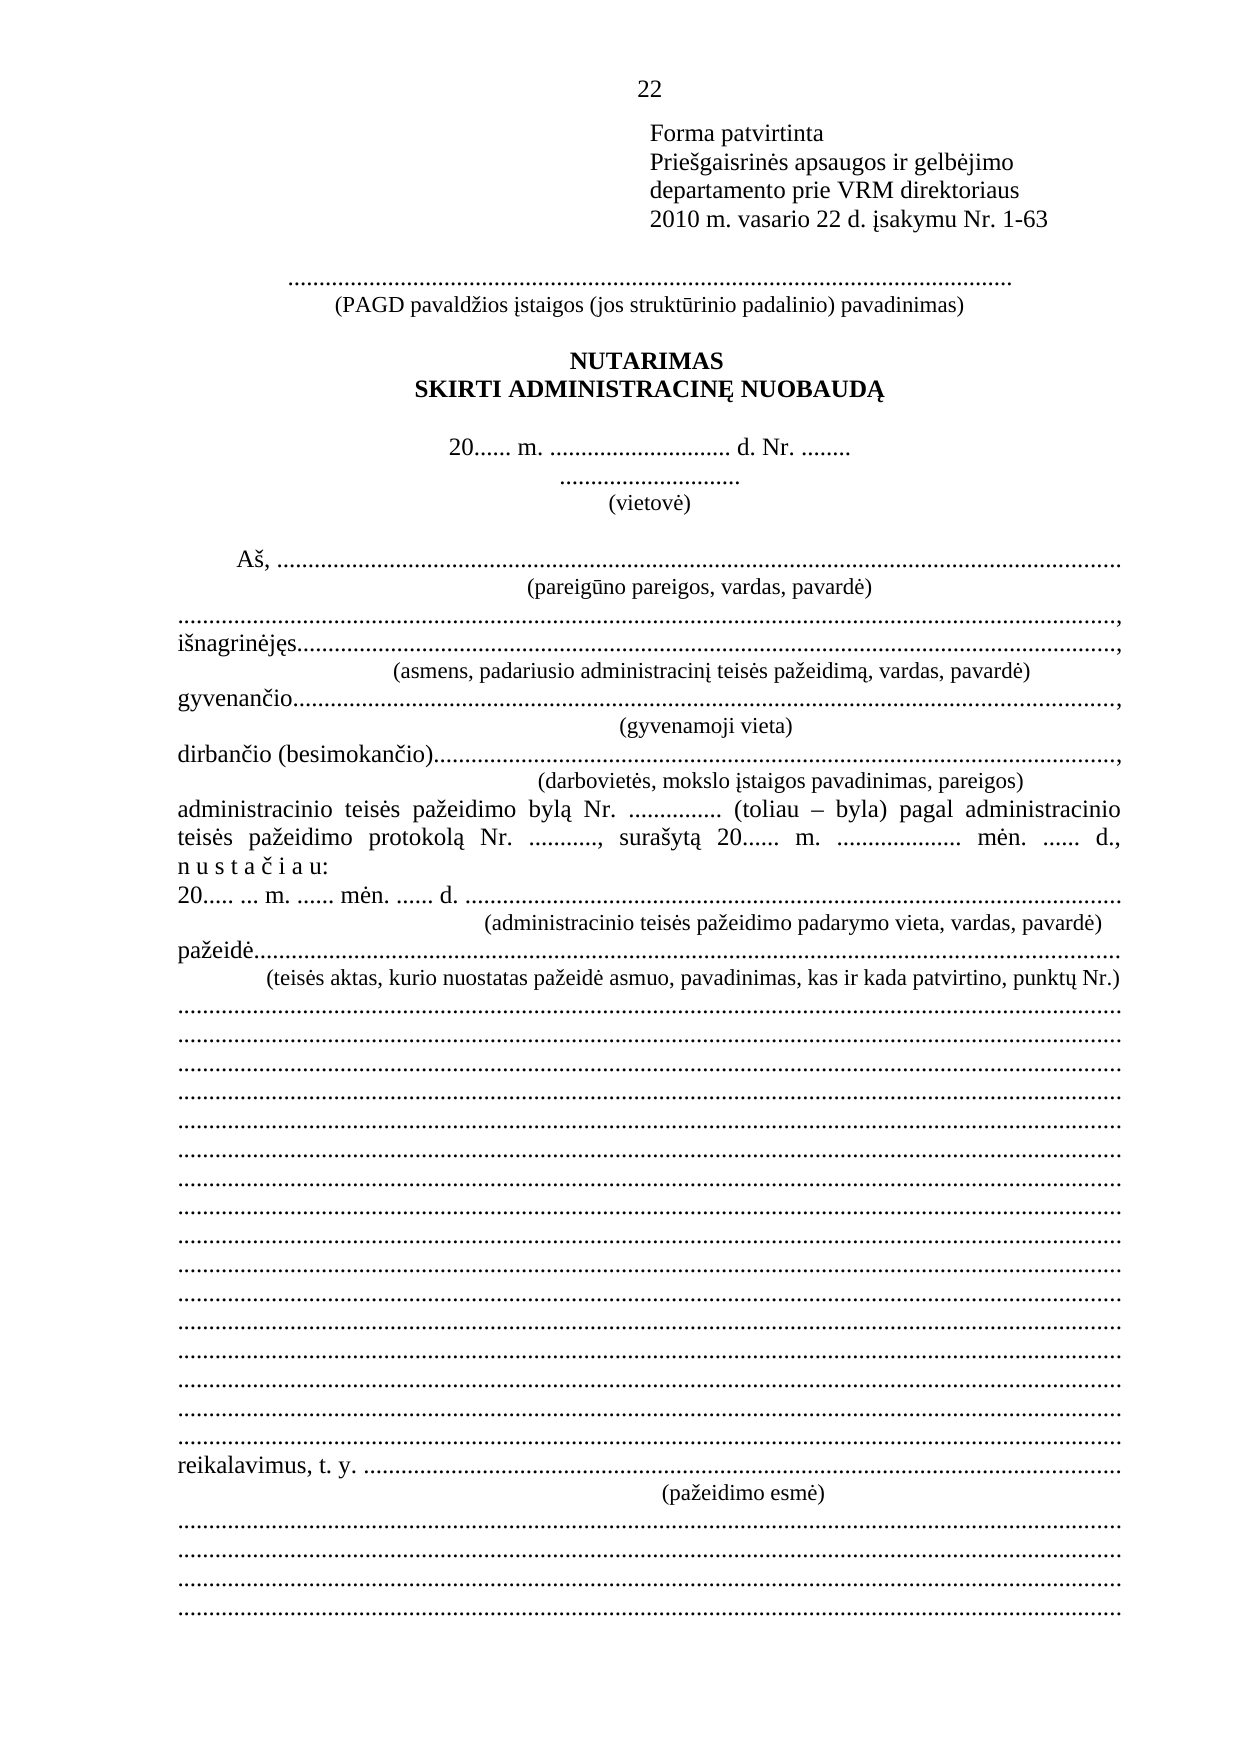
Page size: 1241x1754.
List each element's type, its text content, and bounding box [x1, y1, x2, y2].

text (teisės aktas, kurio nuostatas pažeidė asmuo, pavadinimas, kas ir kada patvirtino, punktų Nr.) [265, 964, 1122, 990]
text . , [177, 600, 1122, 628]
text (vietovė) [177, 489, 1122, 516]
text dirbančio (besimokančio) , [177, 739, 1122, 767]
text .................................................................................................................... [177, 262, 1122, 291]
text SKIRTI ADMINISTRACINĘ NUOBAUDĄ [177, 374, 1122, 403]
text (administracinio teisės pažeidimo padarymo vieta, vardas, pavardė) [465, 909, 1122, 935]
text ............................. [177, 461, 1122, 489]
text . [177, 1249, 1122, 1278]
text . [177, 1534, 1122, 1563]
text Forma patvirtinta [649, 118, 1122, 147]
text 2010 m. vasario 22 d. įsakymu Nr. 1-63 [649, 204, 1122, 233]
text (pažeidimo esmė) [365, 1479, 1122, 1505]
text pažeidė [177, 935, 1122, 964]
text . [177, 1191, 1122, 1220]
text (asmens, padariusio administracinį teisės pažeidimą, vardas, pavardė) [302, 657, 1122, 683]
text išnagrinėjęs , [177, 628, 1122, 657]
text . [177, 1278, 1122, 1306]
text 20..... ... m. ...... mėn. ...... d. [177, 880, 1122, 909]
text 20...... m. ............................. d. Nr. ........ [177, 432, 1122, 461]
text . [177, 1421, 1122, 1450]
text (gyvenamoji vieta) [290, 712, 1122, 739]
text . [177, 1563, 1122, 1592]
text . [177, 1393, 1122, 1421]
text gyvenančio , [177, 683, 1122, 712]
text . [177, 1220, 1122, 1249]
text departamento prie VRM direktoriaus [649, 176, 1122, 204]
text . [177, 990, 1122, 1019]
text administracinio teisės pažeidimo bylą Nr. ............... (toliau – byla) pagal administracinio teisės pažeidimo protokolą Nr. ..........., surašytą 20...... m. .................... mėn. ...... d., nustačiau: [177, 794, 1122, 880]
text . [177, 1048, 1122, 1076]
text . [177, 1592, 1122, 1620]
text . [177, 1306, 1122, 1335]
text reikalavimus, t. y. [177, 1450, 1122, 1479]
text . [177, 1134, 1122, 1163]
text Aš, [177, 544, 1122, 573]
text . [177, 1163, 1122, 1191]
text . [177, 1019, 1122, 1048]
text (pareigūno pareigos, vardas, pavardė) [277, 573, 1122, 600]
text . [177, 1105, 1122, 1134]
text . [177, 1505, 1122, 1534]
text (PAGD pavaldžios įstaigos (jos struktūrinio padalinio) pavadinimas) [177, 291, 1122, 317]
text . [177, 1076, 1122, 1105]
text . [177, 1335, 1122, 1364]
text Priešgaisrinės apsaugos ir gelbėjimo [649, 147, 1122, 176]
text (darbovietės, mokslo įstaigos pavadinimas, pareigos) [440, 767, 1122, 794]
text NUTARIMAS [177, 346, 1122, 374]
text . [177, 1364, 1122, 1393]
